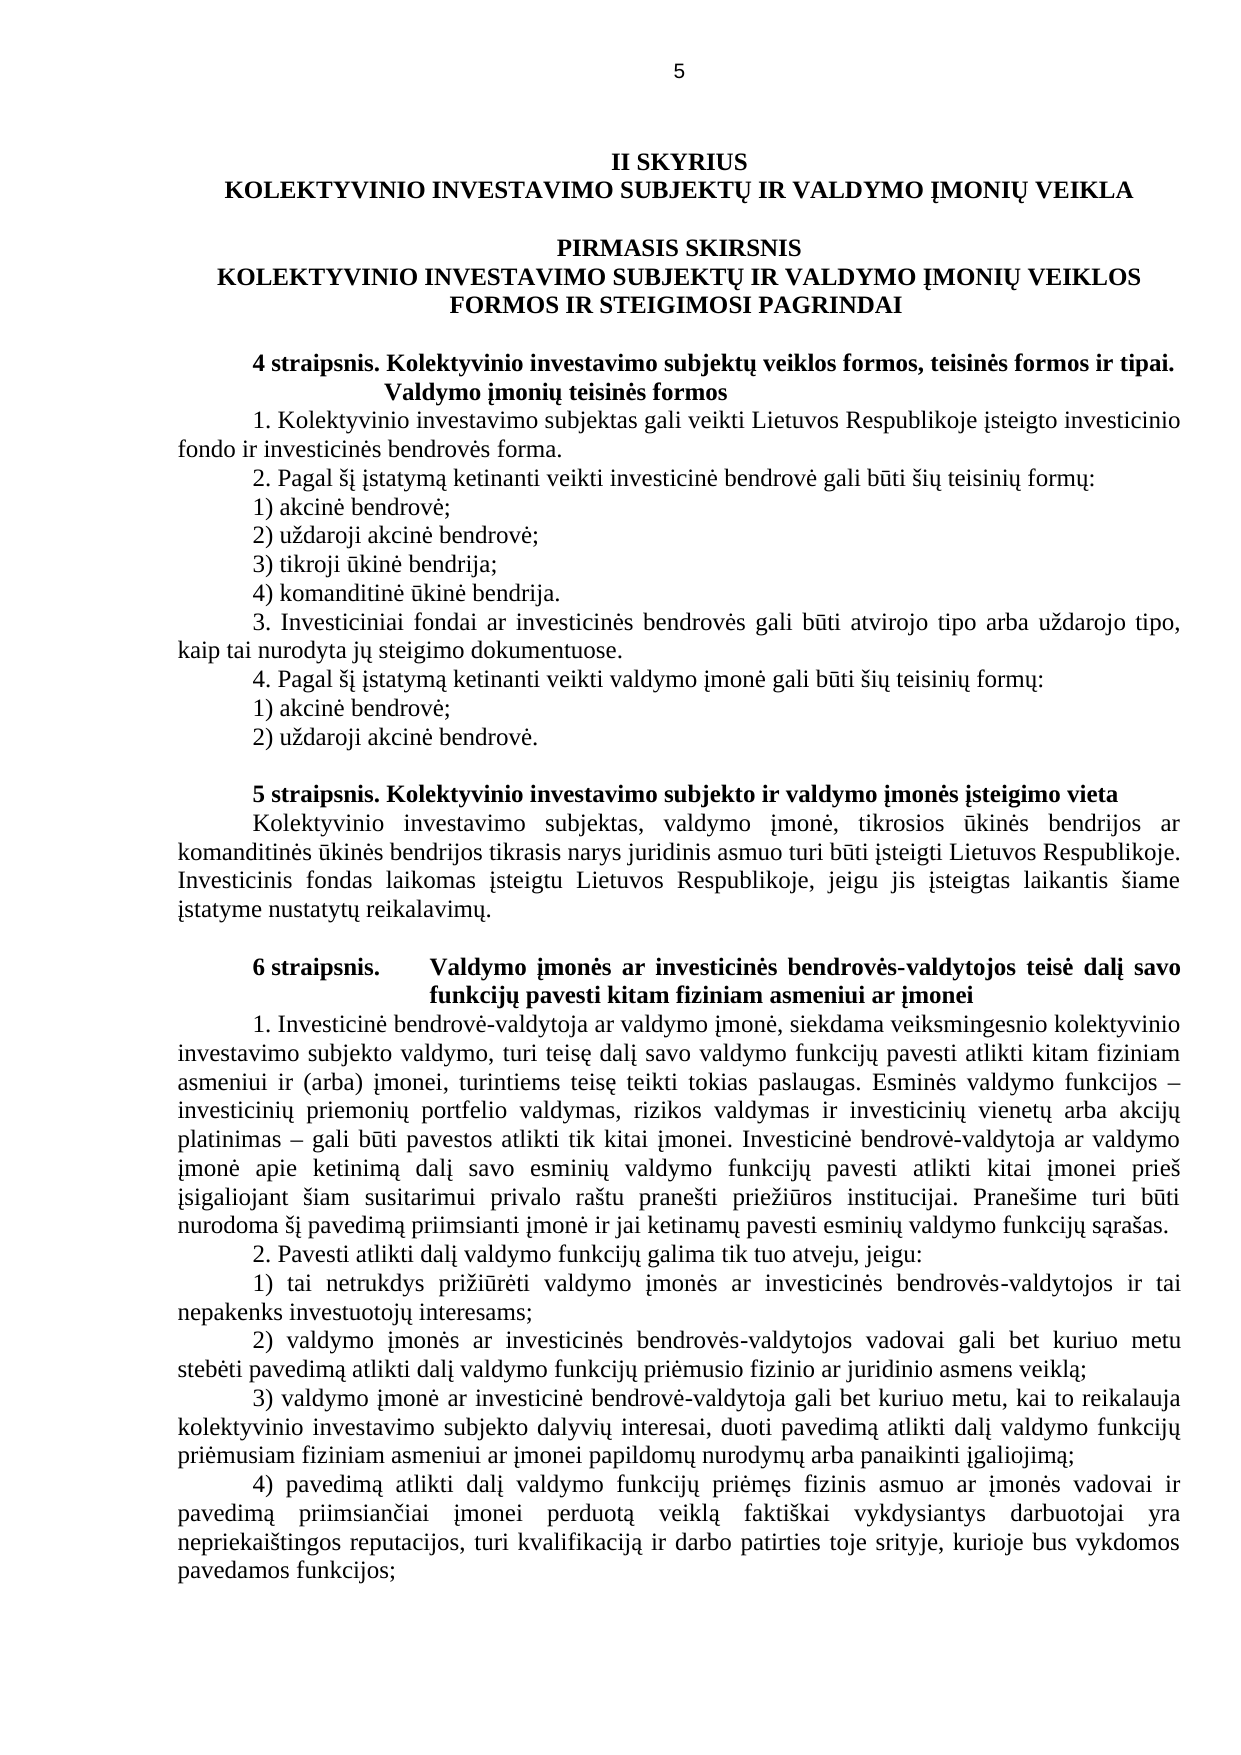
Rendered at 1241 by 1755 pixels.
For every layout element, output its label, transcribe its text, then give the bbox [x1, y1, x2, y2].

text 5 straipsnis. Kolektyvinio investavimo subjekto ir valdymo įmonės įsteigimo vieta [252, 779, 1181, 808]
text KOLEKTYVINIO INVESTAVIMO SUBJEKTŲ IR VALDYMO ĮMONIŲ VEIKLOS FORMOS IR STEIGIMOSI PAGRINDAI [177, 262, 1181, 319]
text 4 straipsnis. Kolektyvinio investavimo subjektų veiklos formos, teisinės formos ir tipai. Valdymo įmonių teisinės formos [252, 348, 1181, 406]
text 6 straipsnis. Valdymo įmonės ar investicinės bendrovės-valdytojos teisė dalį savo funkcijų pavesti kitam fiziniam asmeniui ar įmonei [252, 952, 1181, 1009]
text 2) uždaroji akcinė bendrovė. [177, 722, 1181, 751]
text 4) pavedimą atlikti dalį valdymo funkcijų priėmęs fizinis asmuo ar įmonės vadovai ir pavedimą priimsiančiai įmonei perduotą veiklą faktiškai vykdysiantys darbuotojai yra nepriekaištingos reputacijos, turi kvalifikaciją ir darbo patirties toje srityje, kurioje bus vykdomos pavedamos funkcijos; [177, 1469, 1181, 1584]
text 1. Investicinė bendrovė-valdytoja ar valdymo įmonė, siekdama veiksmingesnio kolektyvinio investavimo subjekto valdymo, turi teisę dalį savo valdymo funkcijų pavesti atlikti kitam fiziniam asmeniui ir (arba) įmonei, turintiems teisę teikti tokias paslaugas. Esminės valdymo funkcijos – investicinių priemonių portfelio valdymas, rizikos valdymas ir investicinių vienetų arba akcijų platinimas – gali būti pavestos atlikti tik kitai įmonei. Investicinė bendrovė-valdytoja ar valdymo įmonė apie ketinimą dalį savo esminių valdymo funkcijų pavesti atlikti kitai įmonei prieš įsigaliojant šiam susitarimui privalo raštu pranešti priežiūros institucijai. Pranešime turi būti nurodoma šį pavedimą priimsianti įmonė ir jai ketinamų pavesti esminių valdymo funkcijų sąrašas. [177, 1009, 1181, 1239]
text 2) uždaroji akcinė bendrovė; [177, 521, 1181, 549]
text 2. Pagal šį įstatymą ketinanti veikti investicinė bendrovė gali būti šių teisinių formų: [177, 463, 1181, 492]
text Kolektyvinio investavimo subjektas, valdymo įmonė, tikrosios ūkinės bendrijos ar komanditinės ūkinės bendrijos tikrasis narys juridinis asmuo turi būti įsteigti Lietuvos Respublikoje. Investicinis fondas laikomas įsteigtu Lietuvos Respublikoje, jeigu jis įsteigtas laikantis šiame įstatyme nustatytų reikalavimų. [177, 808, 1181, 923]
text 4. Pagal šį įstatymą ketinanti veikti valdymo įmonė gali būti šių teisinių formų: [177, 664, 1181, 693]
text 1) akcinė bendrovė; [177, 492, 1181, 521]
text 3) valdymo įmonė ar investicinė bendrovė-valdytoja gali bet kuriuo metu, kai to reikalauja kolektyvinio investavimo subjekto dalyvių interesai, duoti pavedimą atlikti dalį valdymo funkcijų priėmusiam fiziniam asmeniui ar įmonei papildomų nurodymų arba panaikinti įgaliojimą; [177, 1383, 1181, 1469]
text 2) valdymo įmonės ar investicinės bendrovės-valdytojos vadovai gali bet kuriuo metu stebėti pavedimą atlikti dalį valdymo funkcijų priėmusio fizinio ar juridinio asmens veiklą; [177, 1326, 1181, 1383]
text 1. Kolektyvinio investavimo subjektas gali veikti Lietuvos Respublikoje įsteigto investicinio fondo ir investicinės bendrovės forma. [177, 406, 1181, 463]
text 3. Investiciniai fondai ar investicinės bendrovės gali būti atvirojo tipo arba uždarojo tipo, kaip tai nurodyta jų steigimo dokumentuose. [177, 607, 1181, 664]
text PIRMASIS SKIRSNIS [177, 233, 1181, 262]
text KOLEKTYVINIO INVESTAVIMO SUBJEKTŲ IR VALDYMO ĮMONIŲ VEIKLA [177, 176, 1181, 204]
text 3) tikroji ūkinė bendrija; [177, 549, 1181, 578]
text II SKYRIUS [177, 147, 1181, 176]
text 4) komanditinė ūkinė bendrija. [177, 578, 1181, 607]
text 1) tai netrukdys prižiūrėti valdymo įmonės ar investicinės bendrovės-valdytojos ir tai nepakenks investuotojų interesams; [177, 1268, 1181, 1326]
text 2. Pavesti atlikti dalį valdymo funkcijų galima tik tuo atveju, jeigu: [177, 1239, 1181, 1268]
text 1) akcinė bendrovė; [177, 693, 1181, 722]
